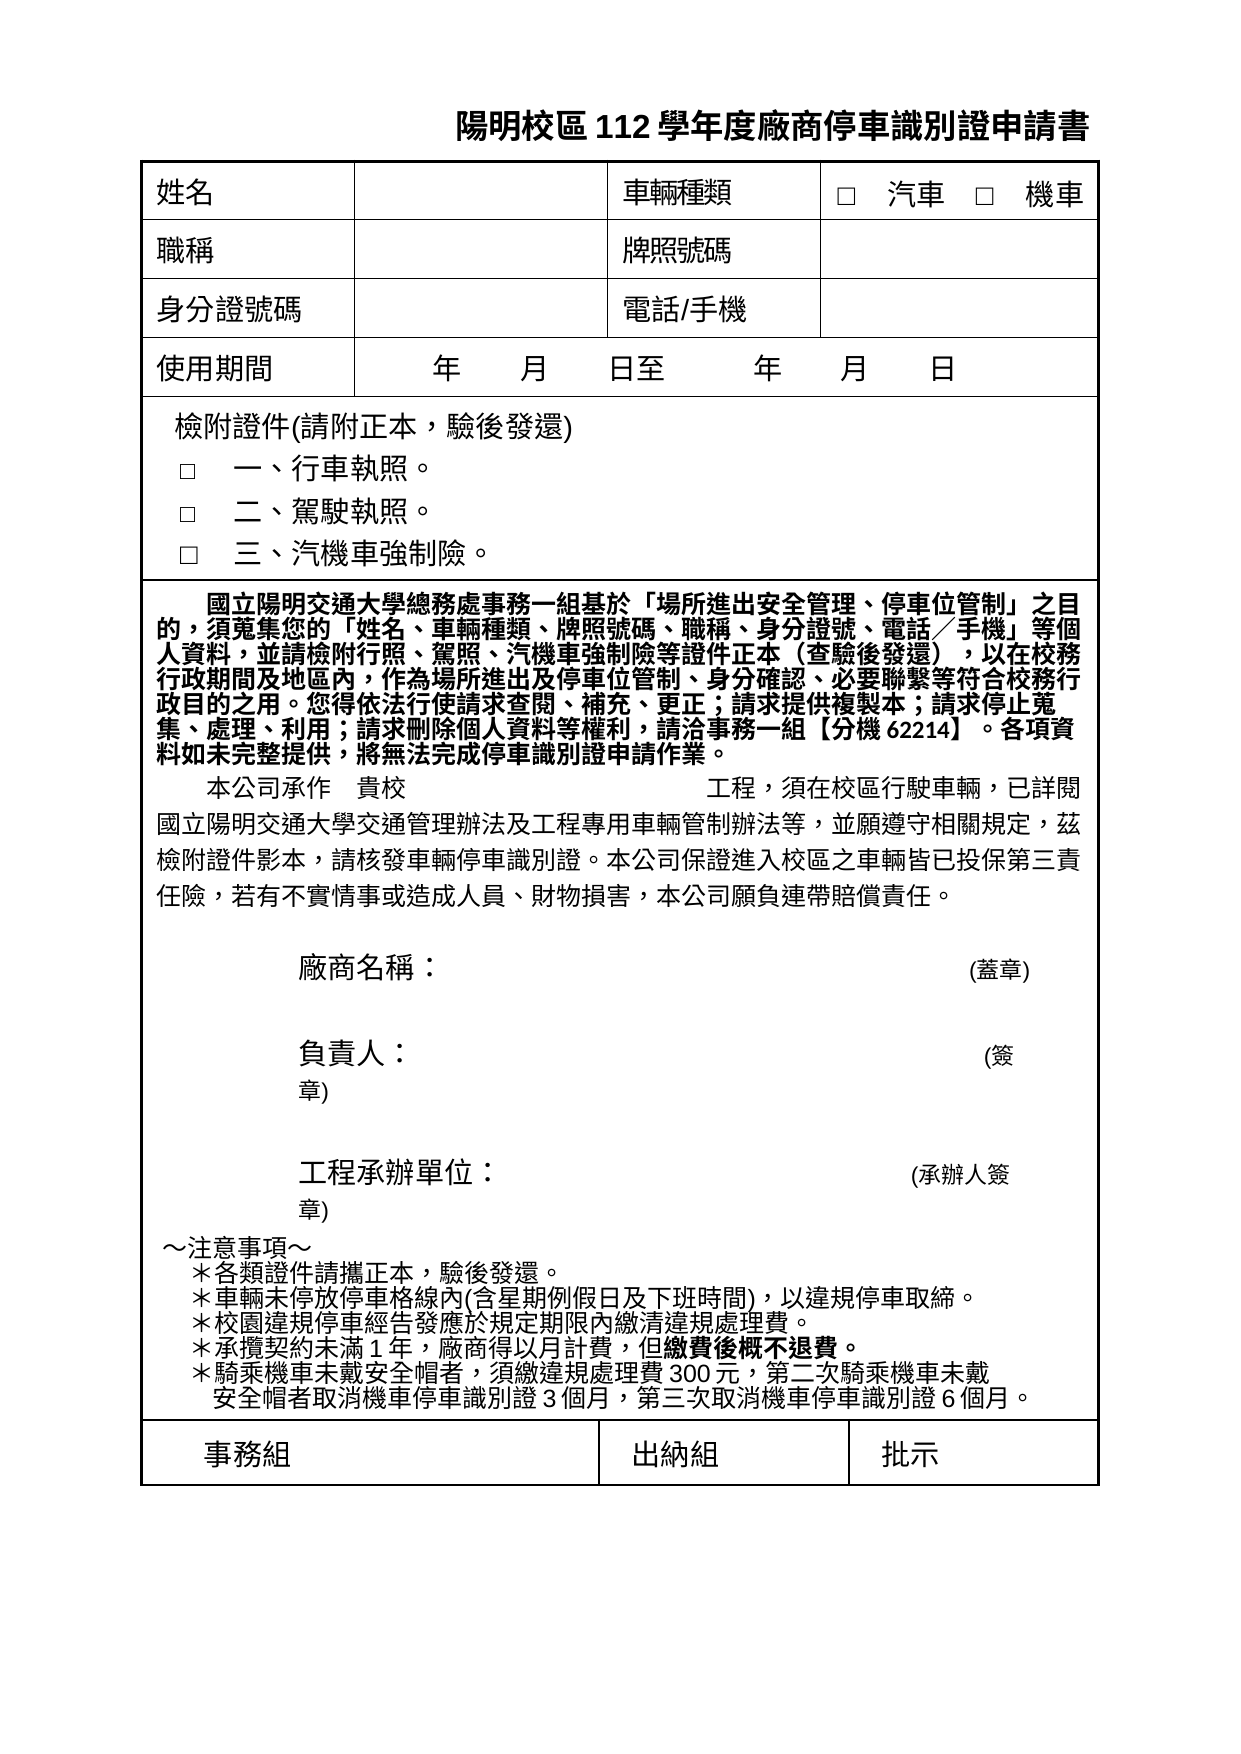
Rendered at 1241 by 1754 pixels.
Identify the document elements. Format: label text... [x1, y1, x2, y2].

table_header 陽明校區112學年度廠商停車識別證申請書 [452, 89, 1098, 159]
table_cell 電話/手機 [608, 279, 820, 337]
table_cell 國立陽明交通大學總務處事務一組基於「場所進出安全管理、停車位管制」之目的，須蒐集您的「姓名、車輛種類、牌照號碼、職稱、身分證號、電話／手機」等個人資料，並請檢附行照、駕照、汽機車強制險等證件正本（查驗後發還），以在校務行政期間及地區內，作為場所進出及停車位管制、身分確認、必要聯繫等符合校務行政目的之用。您得依法行使請求查閱、補充、更正；請求提供複製本；請求停止蒐集、處理、利用；請求刪除個人資料等權利，請洽事務一組【分機62214】。各項資料如未完整提供，將無法完成停車識別證申請作業。 本公司承作 貴校 工程，須在校區行駛車輛，已詳閱國立陽明交通大學交通管理辦法及工程專用車輛管制辦法等，並願遵守相關規定，茲檢附證件影本，請核發車輛停車識別證。本公司保證進入校區之車輛皆已投保第三責任險，若有不實情事或造成人員、財物損害，本公司願負連帶賠償責任。 廠商名稱： (蓋章) 負責人： (簽章) 工程承辦單位： (承辦人簽章) ～注意事項～ ＊各類證件請攜正本，驗後發還。 ＊車輛未停放停車格線內(含星期例假日及下班時間)，以違規停車取締。 ＊校園違規停車經告發應於規定期限內繳清違規處理費。 ＊承攬契約未滿1年，廠商得以月計費，但繳費後概不退費。 ＊騎乘機車未戴安全帽者，須繳違規處理費300元，第二次騎乘機車未戴 安全帽者取消機車停車識別證3個月，第三次取消機車停車識別證6個月。 [143, 581, 1097, 1419]
table_cell [355, 220, 607, 278]
table_cell 身分證號碼 [143, 279, 354, 337]
table_cell 牌照號碼 [608, 220, 820, 278]
table_cell □ 汽車 [821, 163, 962, 218]
table_cell [355, 279, 607, 337]
table_cell [821, 220, 1097, 278]
table_cell 事務組 [143, 1421, 598, 1484]
table_cell 批示 [850, 1421, 1097, 1484]
table_cell 使用期間 [143, 338, 354, 396]
table_cell □ 機車 [962, 163, 1097, 218]
table_cell 姓名 [143, 163, 354, 218]
table_cell 年 月 日至 年 月 日 [355, 338, 1097, 396]
table_cell 車輛種類 [608, 163, 820, 218]
table_cell 出納組 [600, 1421, 848, 1484]
table_header [142, 89, 452, 159]
table_cell 檢附證件(請附正本，驗後發還) 一、行車執照。 二、駕駛執照。 三、汽機車強制險。 [143, 397, 1097, 579]
table_cell [821, 279, 1097, 337]
table_cell 職稱 [143, 220, 354, 278]
table_cell [355, 163, 607, 218]
